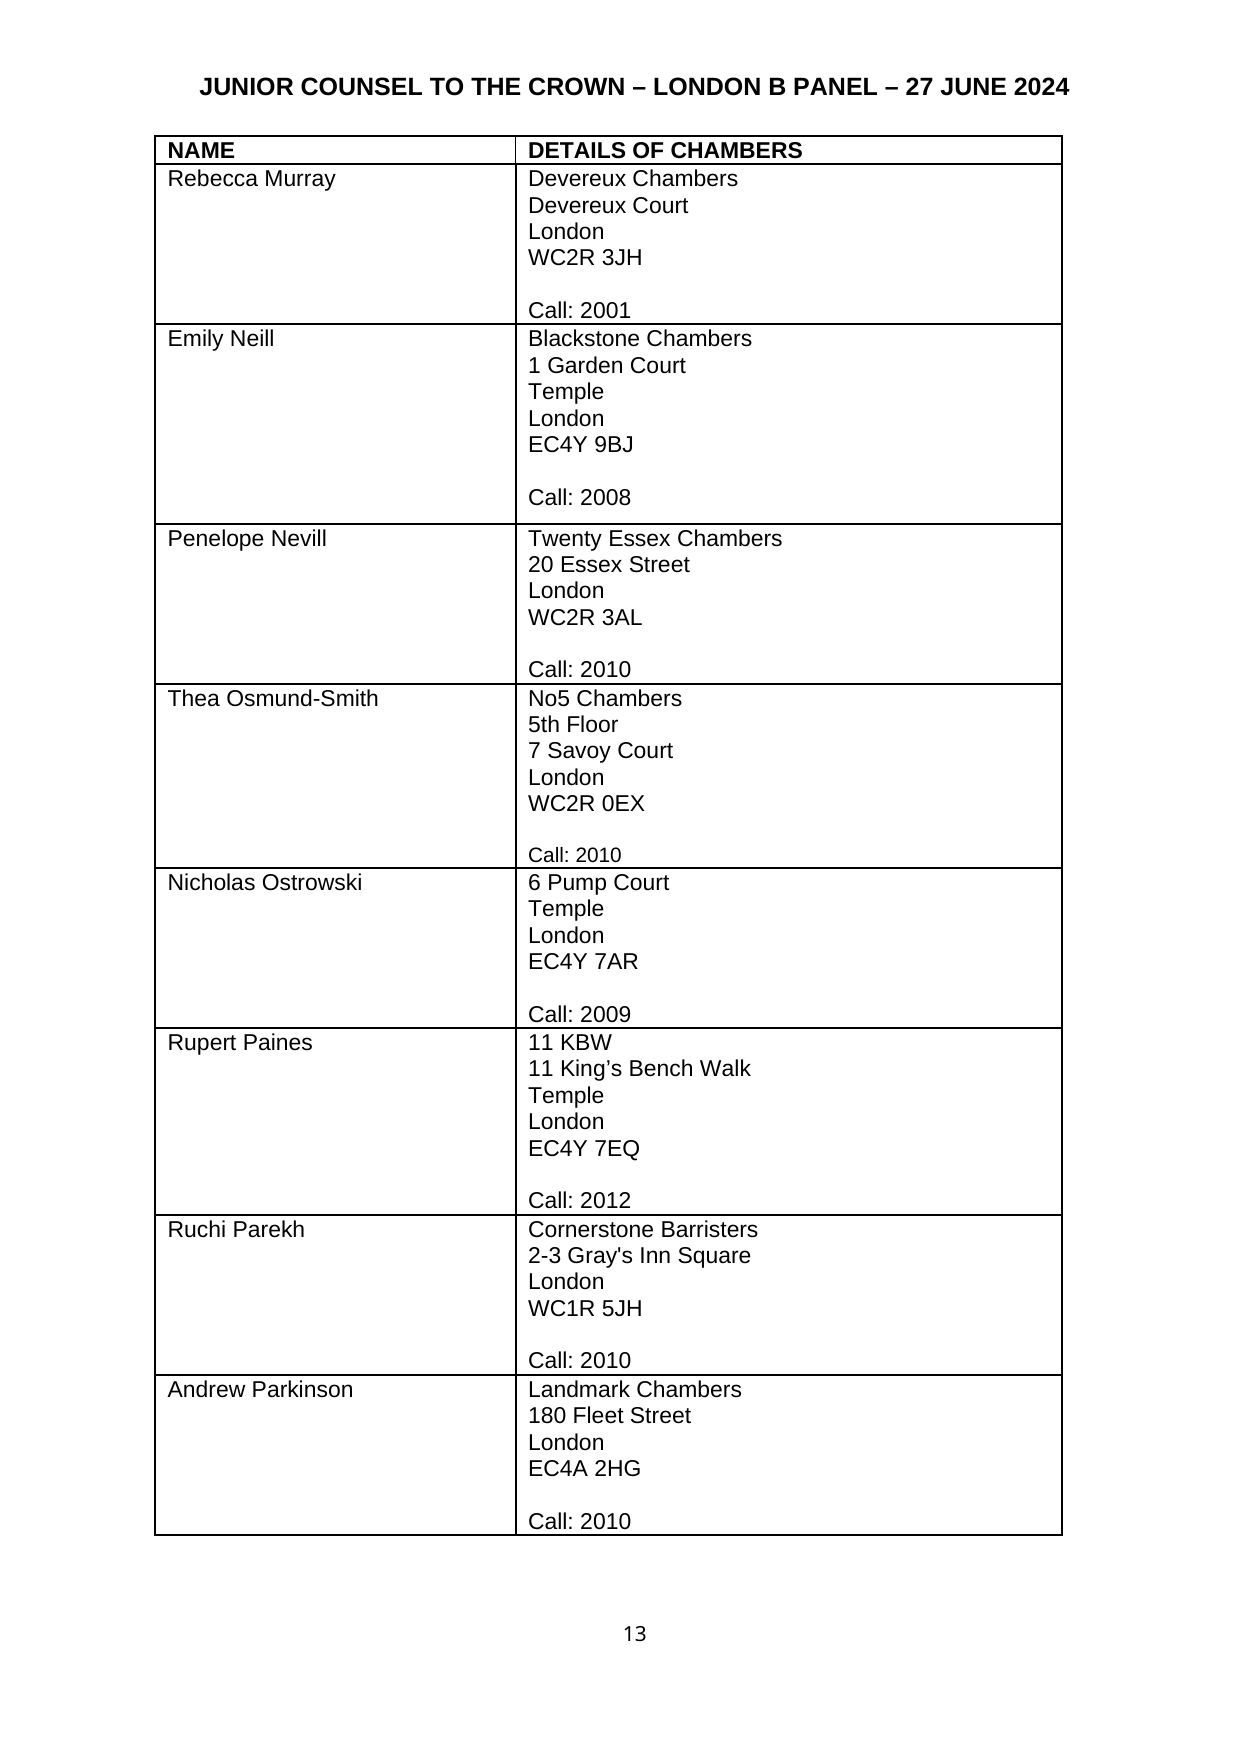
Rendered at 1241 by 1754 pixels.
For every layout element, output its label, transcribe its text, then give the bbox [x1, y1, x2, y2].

table_cell Penelope Nevill [156, 525, 515, 683]
table_cell Cornerstone Barristers 2-3 Gray's Inn Square London WC1R 5JH Call: 2010 [517, 1216, 1061, 1374]
table_cell 11 KBW 11 King’s Bench Walk Temple London EC4Y 7EQ Call: 2012 [517, 1029, 1061, 1213]
table_cell Nicholas Ostrowski [156, 869, 515, 1027]
table_cell Emily Neill [156, 325, 515, 522]
table_cell Twenty Essex Chambers 20 Essex Street London WC2R 3AL Call: 2010 [517, 525, 1061, 683]
table_cell Landmark Chambers 180 Fleet Street London EC4A 2HG Call: 2010 [517, 1376, 1061, 1534]
table_cell Thea Osmund-Smith [156, 685, 515, 867]
table_cell Rebecca Murray [156, 165, 515, 323]
table_cell Ruchi Parekh [156, 1216, 515, 1374]
table_cell Devereux Chambers Devereux Court London WC2R 3JH Call: 2001 [517, 165, 1061, 323]
table_header NAME [156, 137, 515, 163]
table_cell Rupert Paines [156, 1029, 515, 1213]
table_cell Andrew Parkinson [156, 1376, 515, 1534]
table_cell 6 Pump Court Temple London EC4Y 7AR Call: 2009 [517, 869, 1061, 1027]
table_cell Blackstone Chambers 1 Garden Court Temple London EC4Y 9BJ Call: 2008 [517, 325, 1061, 522]
table_header DETAILS OF CHAMBERS [516, 137, 1061, 163]
table_cell No5 Chambers 5th Floor 7 Savoy Court London WC2R 0EX Call: 2010 [517, 685, 1061, 867]
